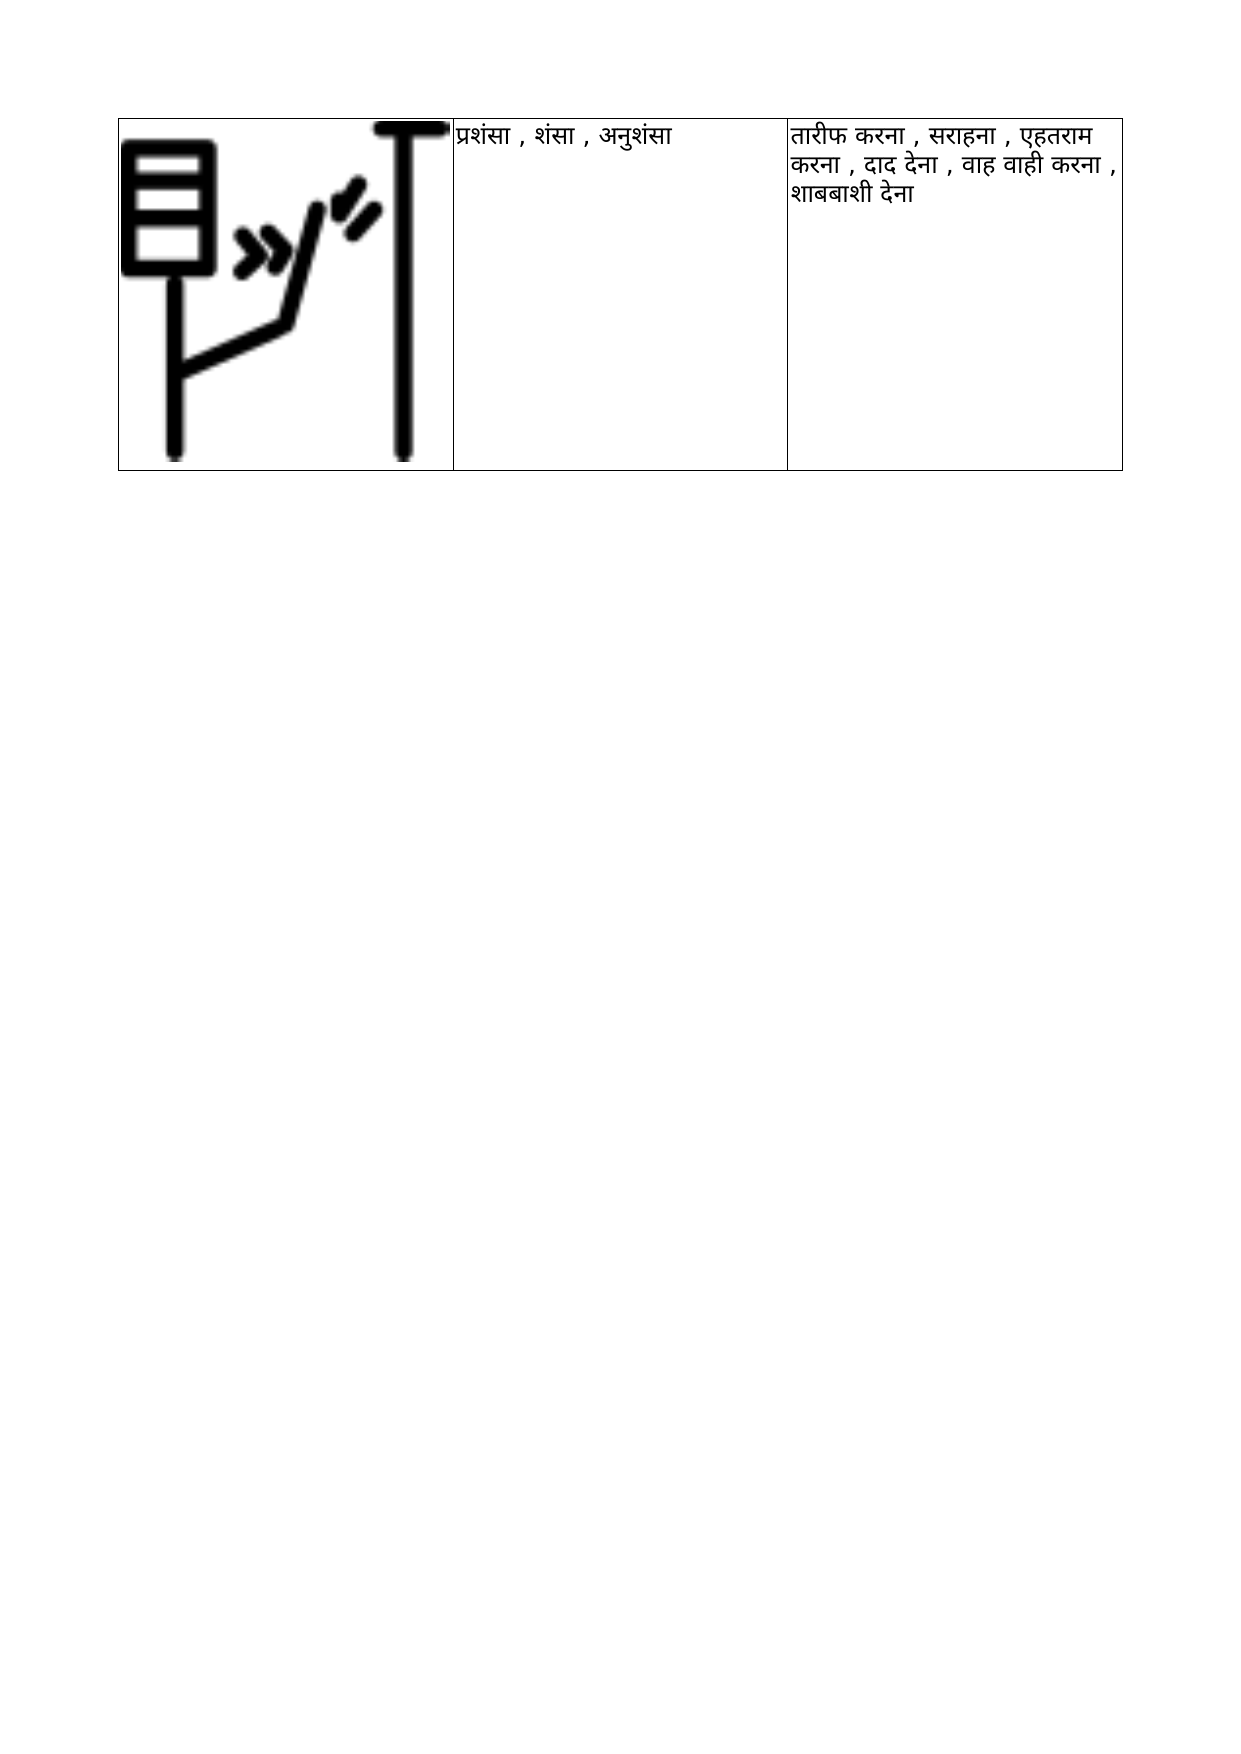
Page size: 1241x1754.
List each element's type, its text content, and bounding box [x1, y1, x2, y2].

table_cell प्रशंसा , शंसा , अनुशंसा [454, 119, 787, 470]
picture [121, 121, 450, 462]
table_cell तारीफ करना , सराहना , एहतराम करना , दाद देना , वाह वाही करना , शाबबाशी देना [788, 119, 1122, 470]
table_cell [119, 119, 453, 470]
